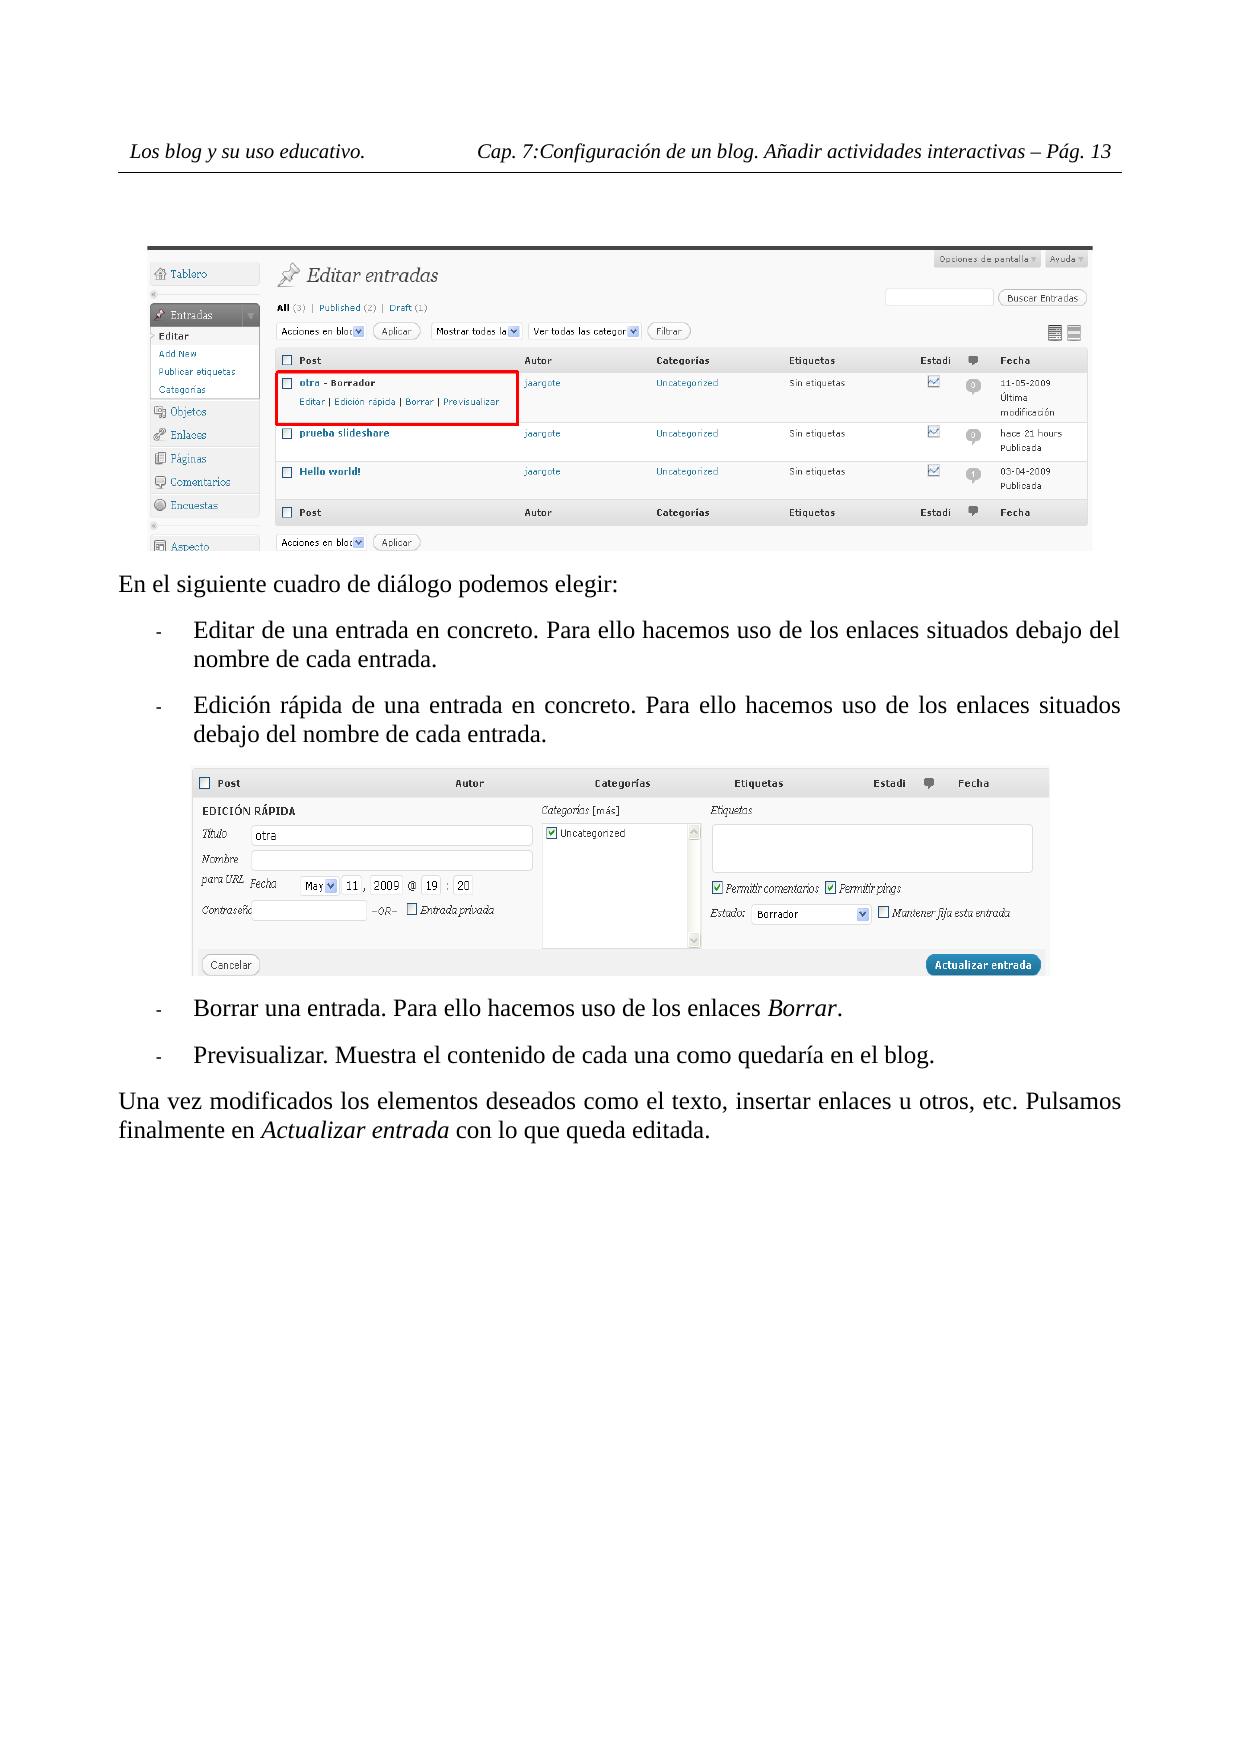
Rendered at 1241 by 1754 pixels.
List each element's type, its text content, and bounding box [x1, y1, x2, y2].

list Editar de una entrada en concreto. Para ello hacemos uso de los enlaces situados debajo del nombre de cada entrada. [156, 615, 1122, 673]
text Una vez modificados los elementos deseados como el texto, insertar enlaces u otros, etc. Pulsamos finalmente en Actualizar entrada con lo que queda editada. [118, 1086, 1122, 1144]
picture [190, 765, 1050, 976]
list Edición rápida de una entrada en concreto. Para ello hacemos uso de los enlaces situados debajo del nombre de cada entrada. [156, 690, 1122, 748]
picture [147, 246, 1093, 551]
text En el siguiente cuadro de diálogo podemos elegir: [118, 203, 1122, 597]
list Borrar una entrada. Para ello hacemos uso de los enlaces Borrar. [156, 766, 1122, 1022]
list Previsualizar. Muestra el contenido de cada una como quedaría en el blog. [156, 1040, 1122, 1068]
